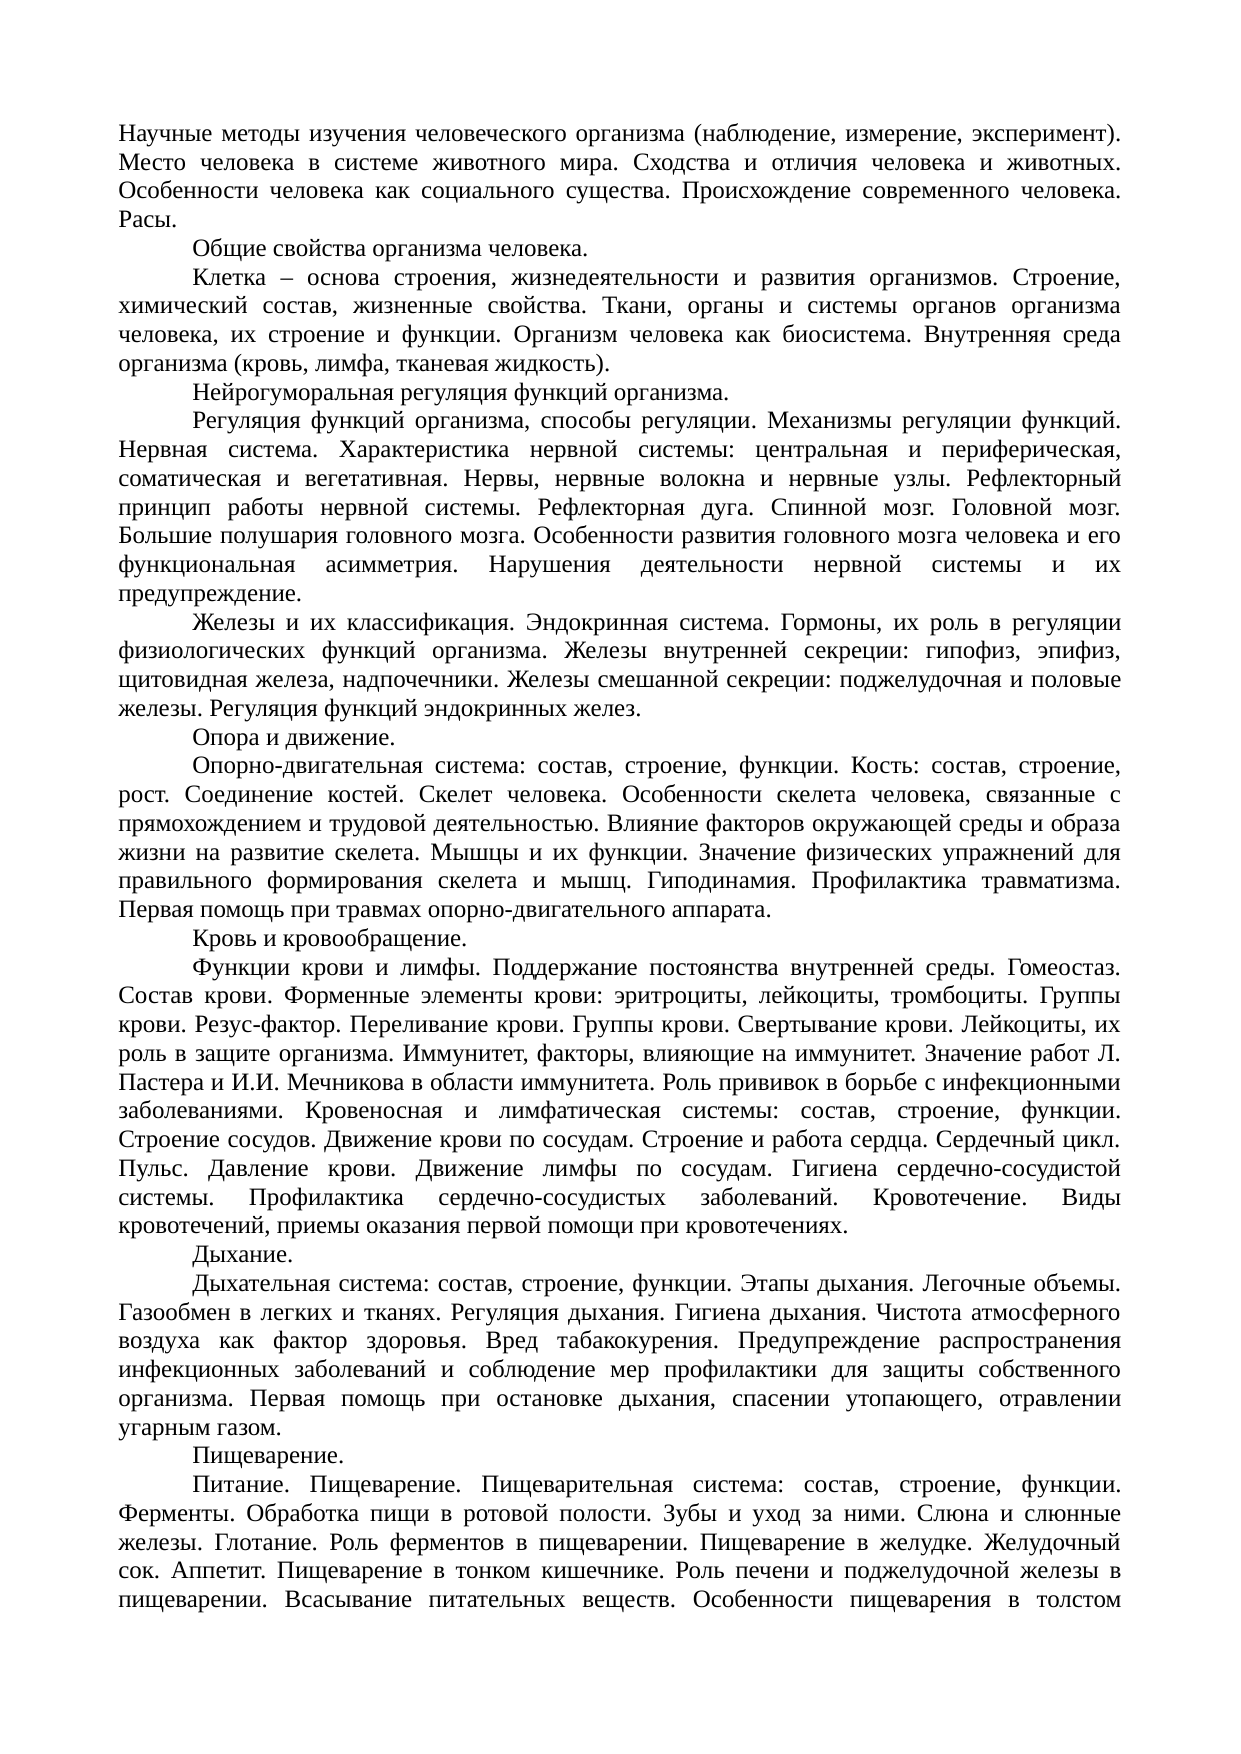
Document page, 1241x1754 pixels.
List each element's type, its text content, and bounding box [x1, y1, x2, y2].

text Опора и движение. [118, 722, 1122, 751]
text Научные методы изучения человеческого организма (наблюдение, измерение, эксперимент). Место человека в системе животного мира. Сходства и отличия человека и животных. Особенности человека как социального существа. Происхождение современного человека. Расы. [118, 118, 1122, 233]
text Общие свойства организма человека. [118, 233, 1122, 262]
text Дыхательная система: состав, строение, функции. Этапы дыхания. Легочные объемы. Газообмен в легких и тканях. Регуляция дыхания. Гигиена дыхания. Чистота атмосферного воздуха как фактор здоровья. Вред табакокурения. Предупреждение распространения инфекционных заболеваний и соблюдение мер профилактики для защиты собственного организма. Первая помощь при остановке дыхания, спасении утопающего, отравлении угарным газом. [118, 1268, 1122, 1441]
text Нейрогуморальная регуляция функций организма. [118, 377, 1122, 406]
text Питание. Пищеварение. Пищеварительная система: состав, строение, функции. Ферменты. Обработка пищи в ротовой полости. Зубы и уход за ними. Слюна и слюнные железы. Глотание. Роль ферментов в пищеварении. Пищеварение в желудке. Желудочный сок. Аппетит. Пищеварение в тонком кишечнике. Роль печени и поджелудочной железы в пищеварении. Всасывание питательных веществ. Особенности пищеварения в толстом [118, 1469, 1122, 1613]
text Клетка – основа строения, жизнедеятельности и развития организмов. Строение, химический состав, жизненные свойства. Ткани, органы и системы органов организма человека, их строение и функции. Организм человека как биосистема. Внутренняя среда организма (кровь, лимфа, тканевая жидкость). [118, 262, 1122, 377]
text Кровь и кровообращение. [118, 923, 1122, 952]
text Опорно-двигательная система: состав, строение, функции. Кость: состав, строение, рост. Соединение костей. Скелет человека. Особенности скелета человека, связанные с прямохождением и трудовой деятельностью. Влияние факторов окружающей среды и образа жизни на развитие скелета. Мышцы и их функции. Значение физических упражнений для правильного формирования скелета и мышц. Гиподинамия. Профилактика травматизма. Первая помощь при травмах опорно-двигательного аппарата. [118, 751, 1122, 923]
text Пищеварение. [118, 1441, 1122, 1469]
text Дыхание. [118, 1239, 1122, 1268]
text Функции крови и лимфы. Поддержание постоянства внутренней среды. Гомеостаз. Состав крови. Форменные элементы крови: эритроциты, лейкоциты, тромбоциты. Группы крови. Резус-фактор. Переливание крови. Группы крови. Свертывание крови. Лейкоциты, их роль в защите организма. Иммунитет, факторы, влияющие на иммунитет. Значение работ Л. Пастера и И.И. Мечникова в области иммунитета. Роль прививок в борьбе с инфекционными заболеваниями. Кровеносная и лимфатическая системы: состав, строение, функции. Строение сосудов. Движение крови по сосудам. Строение и работа сердца. Сердечный цикл. Пульс. Давление крови. Движение лимфы по сосудам. Гигиена сердечно-сосудистой системы. Профилактика сердечно-сосудистых заболеваний. Кровотечение. Виды кровотечений, приемы оказания первой помощи при кровотечениях. [118, 952, 1122, 1239]
text Железы и их классификация. Эндокринная система. Гормоны, их роль в регуляции физиологических функций организма. Железы внутренней секреции: гипофиз, эпифиз, щитовидная железа, надпочечники. Железы смешанной секреции: поджелудочная и половые железы. Регуляция функций эндокринных желез. [118, 607, 1122, 722]
text Регуляция функций организма, способы регуляции. Механизмы регуляции функций. Нервная система. Характеристика нервной системы: центральная и периферическая, соматическая и вегетативная. Нервы, нервные волокна и нервные узлы. Рефлекторный принцип работы нервной системы. Рефлекторная дуга. Спинной мозг. Головной мозг. Большие полушария головного мозга. Особенности развития головного мозга человека и его функциональная асимметрия. Нарушения деятельности нервной системы и их предупреждение. [118, 406, 1122, 607]
